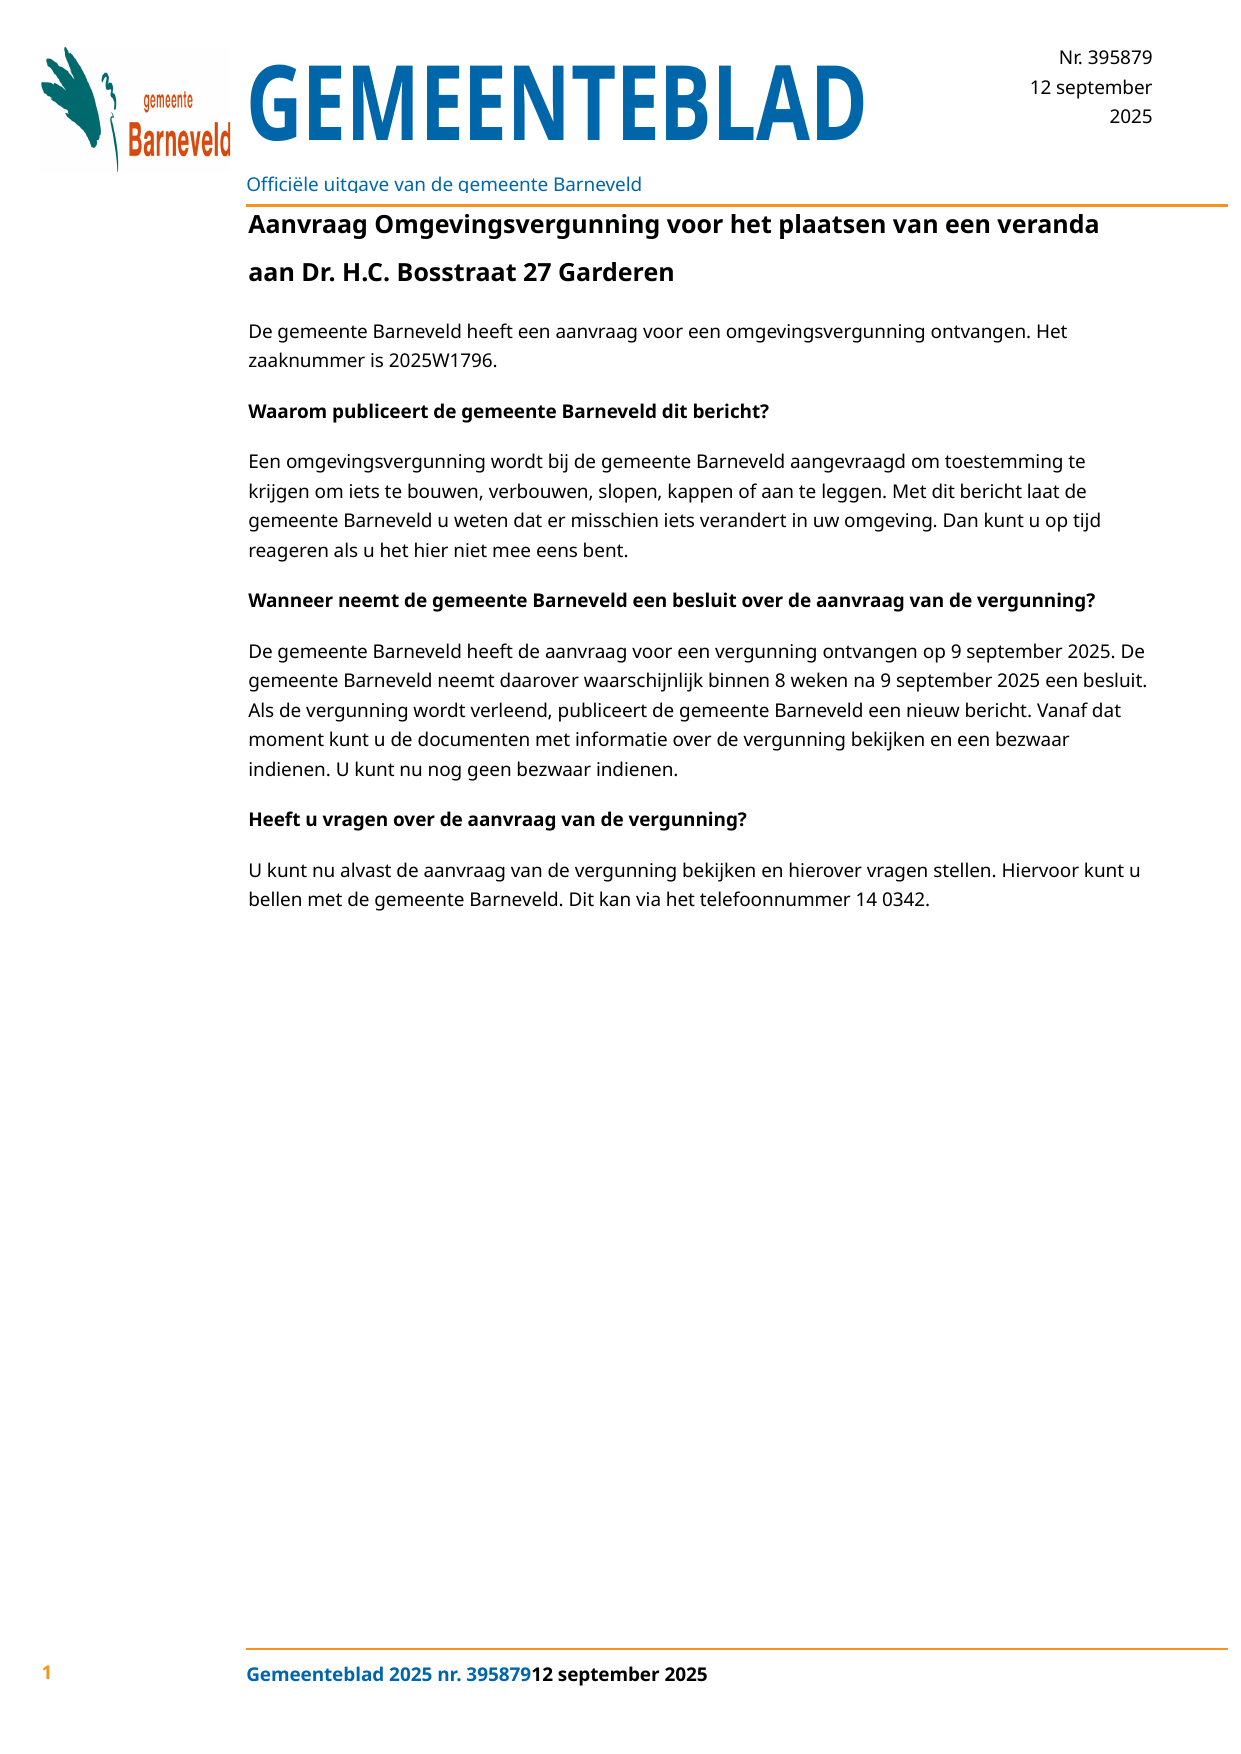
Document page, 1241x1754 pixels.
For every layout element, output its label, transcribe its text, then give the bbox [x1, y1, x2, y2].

text De gemeente Barneveld heeft de aanvraag voor een vergunning ontvangen op 9 september 2025. De gemeente Barneveld neemt daarover waarschijnlijk binnen 8 weken na 9 september 2025 een besluit. Als de vergunning wordt verleend, publiceert de gemeente Barneveld een nieuw bericht. Vanaf dat moment kunt u de documenten met informatie over de vergunning bekijken en een bezwaar indienen. U kunt nu nog geen bezwaar indienen. [248, 638, 1152, 782]
text Waarom publiceert de gemeente Barneveld dit bericht? [248, 398, 1152, 424]
text De gemeente Barneveld heeft een aanvraag voor een omgevingsvergunning ontvangen. Het zaaknummer is 2025W1796. [248, 318, 1152, 373]
picture [41, 47, 231, 172]
text Een omgevingsvergunning wordt bij de gemeente Barneveld aangevraagd om toestemming te krijgen om iets te bouwen, verbouwen, slopen, kappen of aan te leggen. Met dit bericht laat de gemeente Barneveld u weten dat er misschien iets verandert in uw omgeving. Dan kunt u op tijd reageren als u het hier niet mee eens bent. [248, 448, 1152, 563]
text Heeft u vragen over de aanvraag van de vergunning? [248, 807, 1152, 832]
text Aanvraag Omgevingsvergunning voor het plaatsen van een veranda aan Dr. H.C. Bosstraat 27 Garderen [248, 207, 1152, 288]
text U kunt nu alvast de aanvraag van de vergunning bekijken en hierover vragen stellen. Hiervoor kunt u bellen met de gemeente Barneveld. Dit kan via het telefoonnummer 14 0342. [248, 857, 1152, 912]
text Wanneer neemt de gemeente Barneveld een besluit over de aanvraag van de vergunning? [248, 587, 1152, 613]
